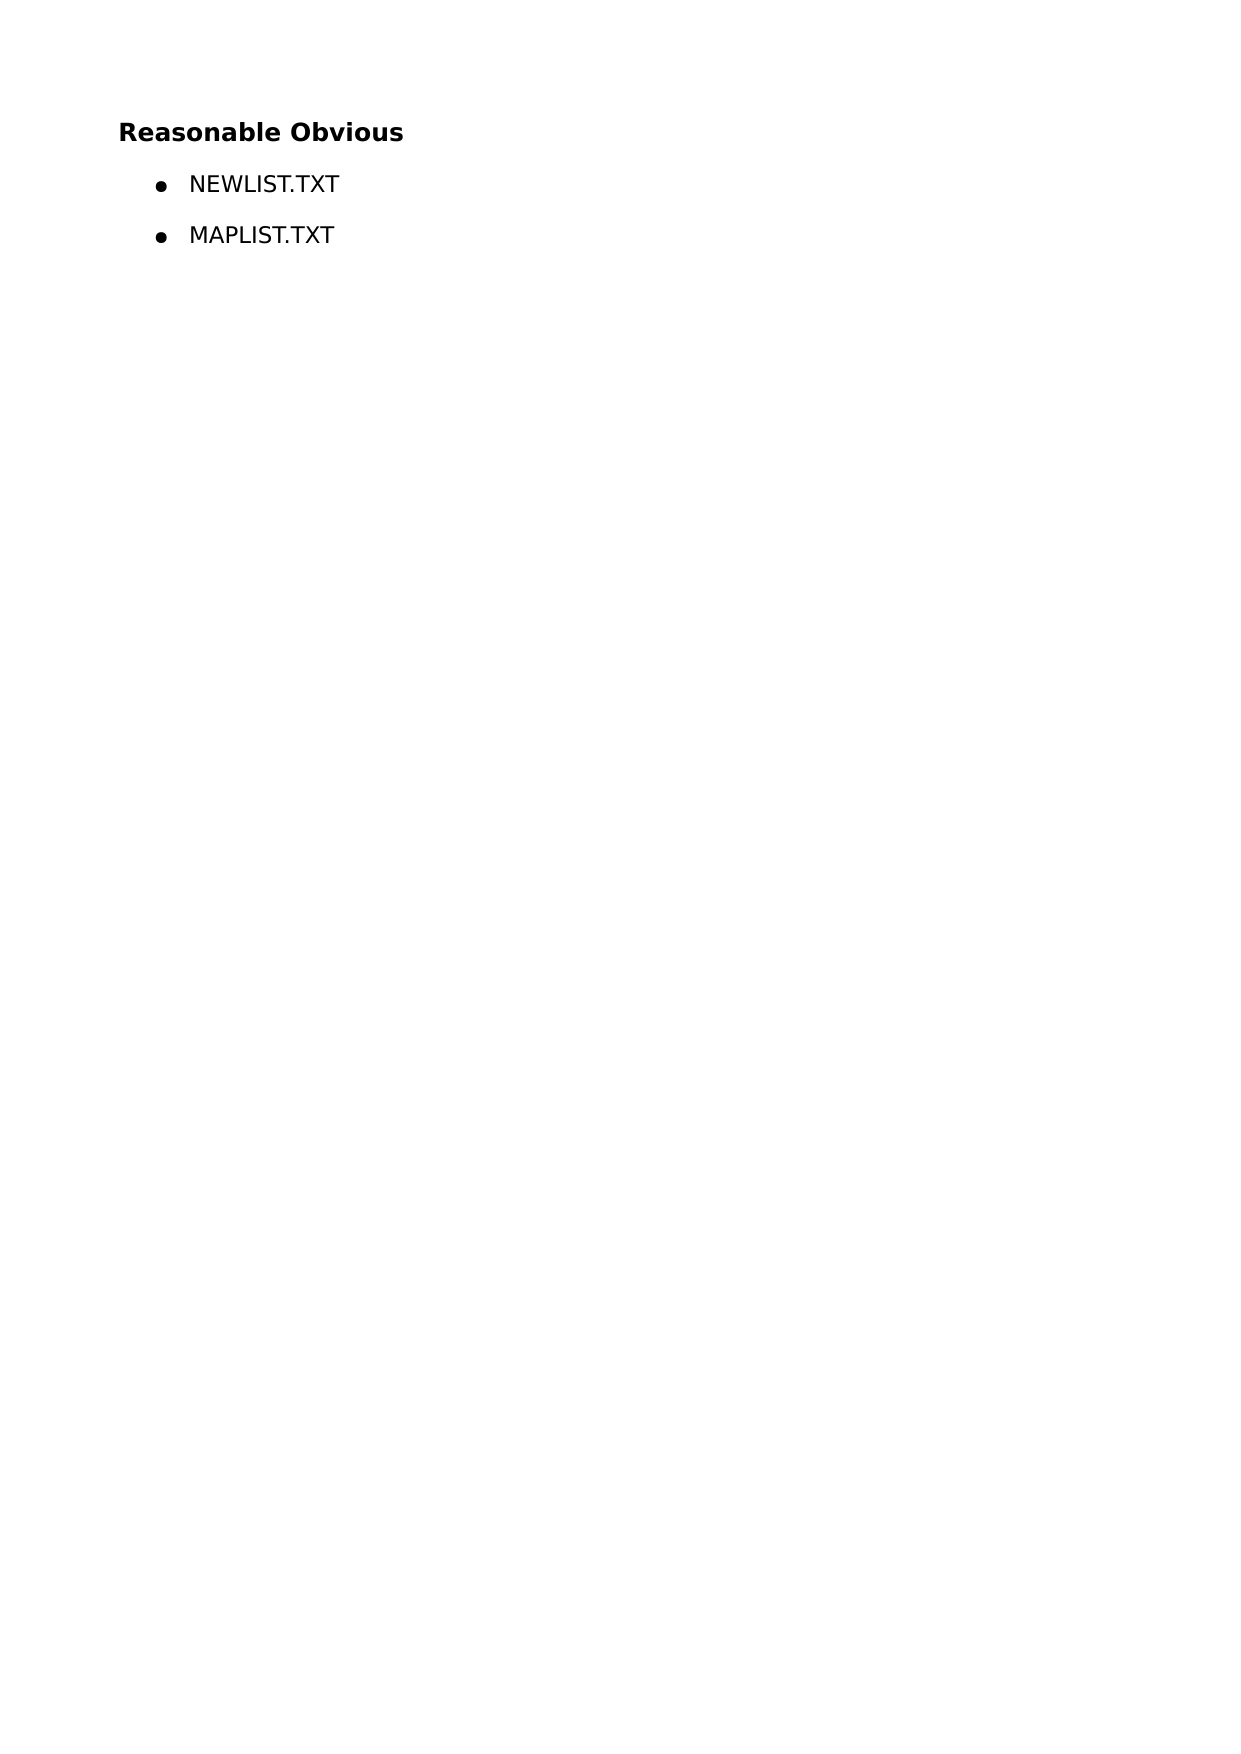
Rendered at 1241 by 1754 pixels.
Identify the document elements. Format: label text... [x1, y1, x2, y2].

list NEWLIST.TXT [153, 172, 1122, 198]
list MAPLIST.TXT [153, 222, 1122, 248]
subtitle Reasonable Obvious [118, 118, 1122, 147]
